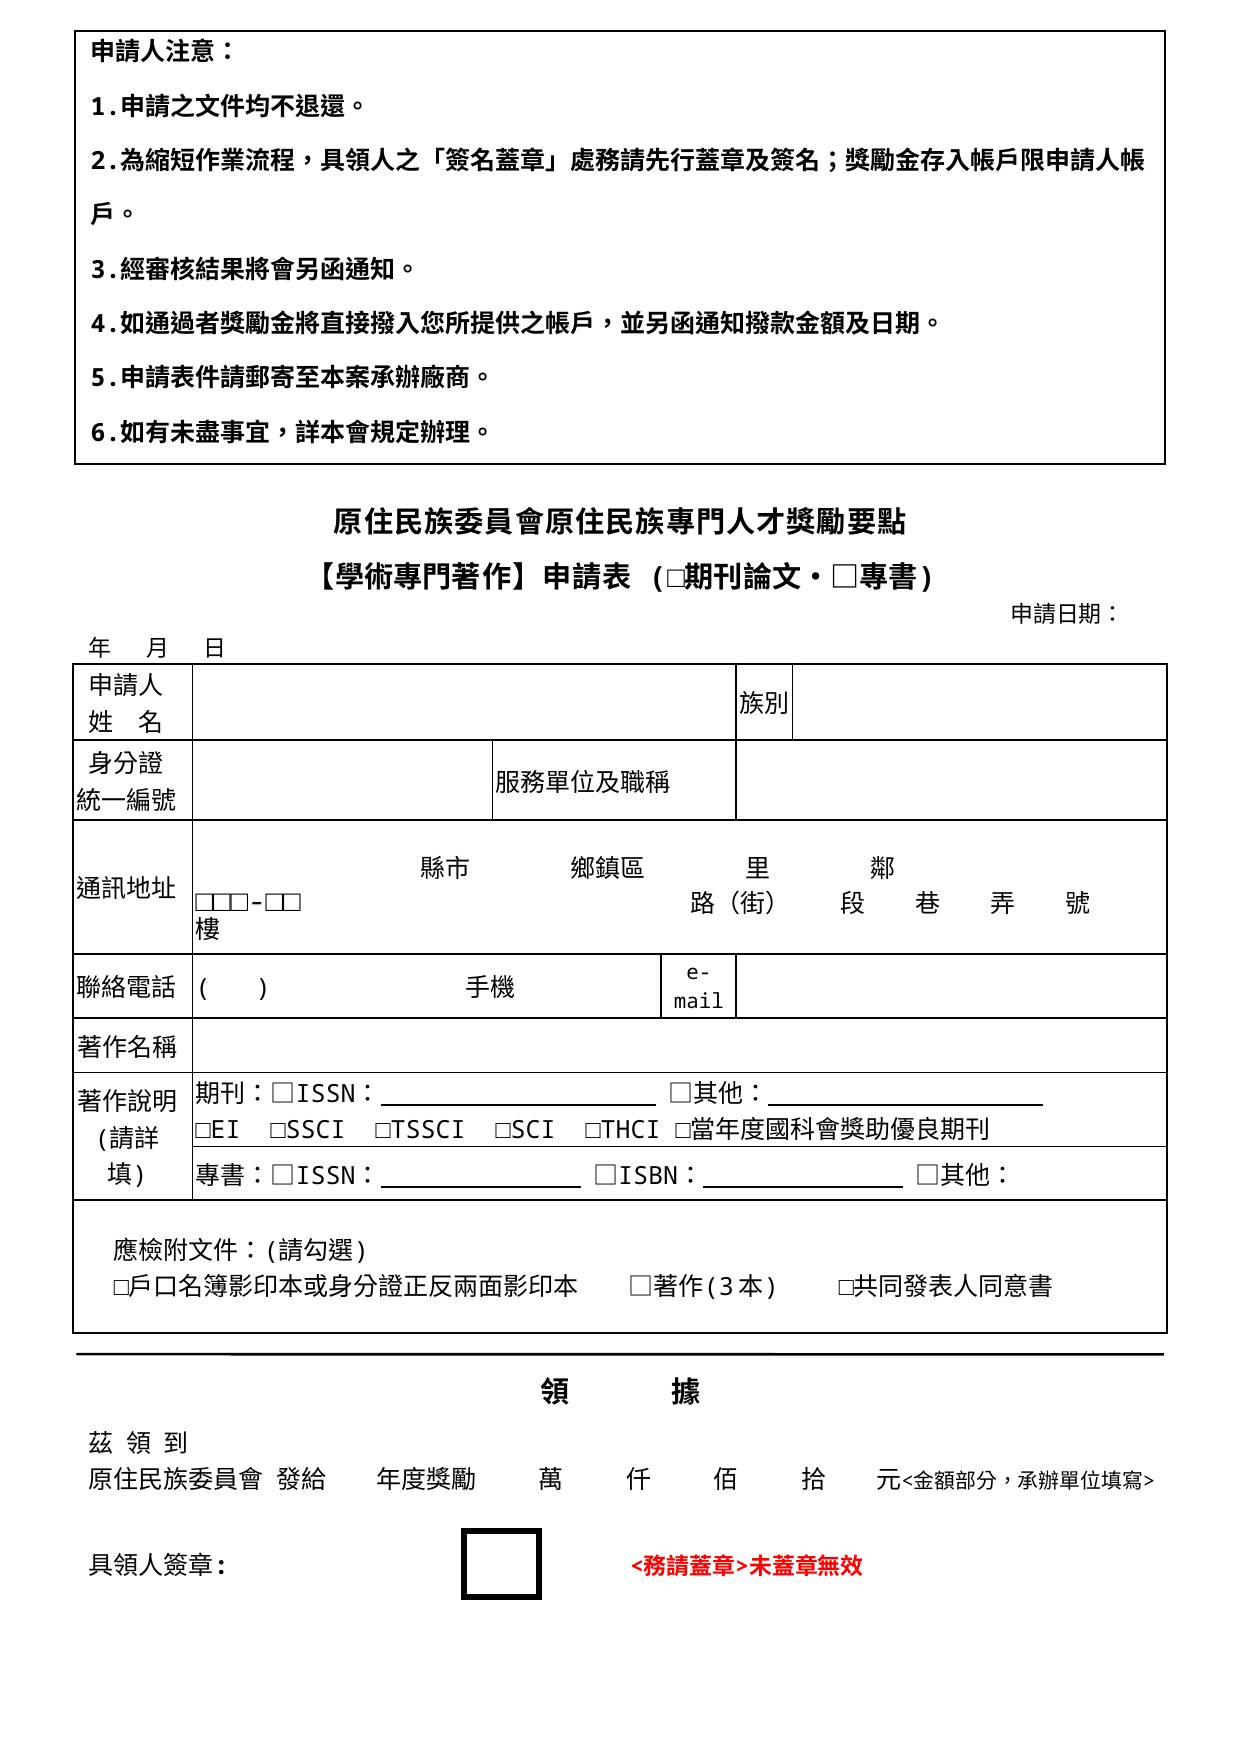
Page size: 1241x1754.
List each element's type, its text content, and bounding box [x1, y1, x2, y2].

table_cell 著作名稱 [74, 1019, 192, 1072]
table_cell 身分證 統一編號 [74, 741, 192, 819]
text 茲 領 到 [89, 1423, 1152, 1459]
table_header [193, 665, 735, 739]
table_cell 服務單位及職稱 [493, 741, 735, 819]
table_cell e-mail [662, 955, 735, 1017]
table_cell ( ) 手機 [193, 955, 660, 1017]
table_header 申請人 姓 名 [74, 665, 192, 739]
text 原住民族委員會 發給 年度獎勵 萬 仟 佰 拾 元<金額部分，承辦單位填寫> [87, 1459, 1240, 1496]
text 原住民族委員會原住民族專門人才獎勵要點 [89, 499, 1152, 541]
table_cell [193, 1019, 1166, 1072]
text 領 據 [89, 1368, 1152, 1411]
table_header 族別 [737, 665, 792, 739]
table_cell [737, 741, 1166, 819]
text 具領人簽章: [87, 1546, 461, 1582]
table_cell 應檢附文件：(請勾選) □戶口名簿影印本或身分證正反兩面影印本 □著作(3本) □共同發表人同意書 [74, 1201, 1166, 1332]
text 【學術專門著作】申請表 (□期刊論文‧□專書) [89, 554, 1152, 596]
table_cell 聯絡電話 [74, 955, 192, 1017]
text 申請日期： 年 月 日 [89, 596, 1152, 663]
table_cell [193, 741, 492, 819]
table_cell 專書：□ISSN： □ISBN： □其他： [193, 1147, 1166, 1199]
table_header 申請人注意： 1.申請之文件均不退還。 2.為縮短作業流程，具領人之「簽名蓋章」處務請先行蓋章及簽名；獎勵金存入帳戶限申請人帳戶。 3.經審核結果將會另函通知。 4.如通過者獎勵金將直接撥入您所提供之帳戶，並另函通知撥款金額及日期。 5.申請表件請郵寄至本案承辦廠商。 6.如有未盡事宜，詳本會規定辦理。 [76, 32, 1164, 463]
table_cell 著作說明 (請詳填) [74, 1073, 192, 1199]
table_cell [737, 955, 1166, 1017]
table_cell □□□-□□ 縣市 鄉鎮區 里 鄰 路（街） 段 巷 弄 號 樓 [193, 821, 1166, 953]
table_header [793, 665, 1166, 739]
table_cell 期刊：□ISSN： □其他： □EI □SSCI □TSSCI □SCI □THCI □當年度國科會獎助優良期刊 [193, 1073, 1166, 1146]
table_cell 通訊地址 [74, 821, 192, 953]
text <務請蓋章>未蓋章無效 [542, 1546, 1240, 1582]
